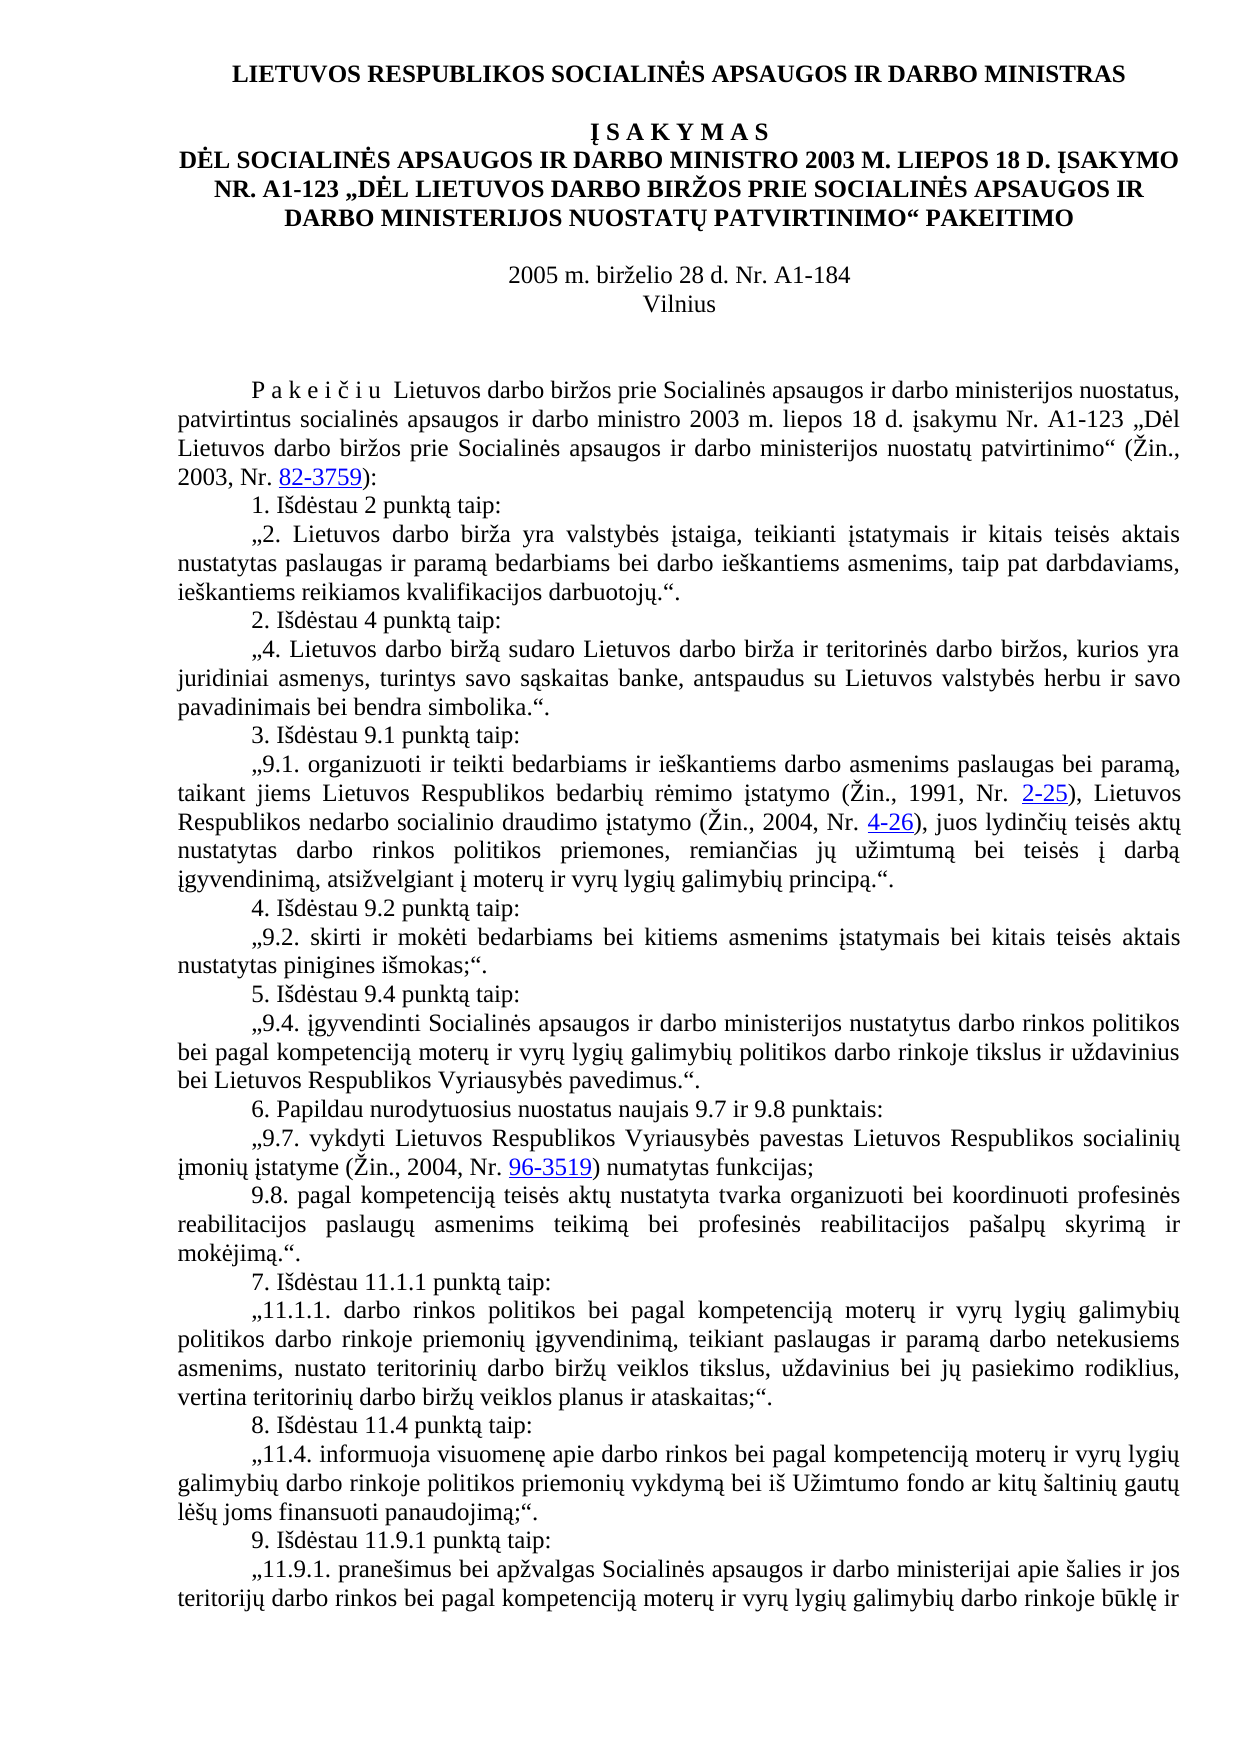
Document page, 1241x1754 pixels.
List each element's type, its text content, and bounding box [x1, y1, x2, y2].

text „2. Lietuvos darbo birža yra valstybės įstaiga, teikianti įstatymais ir kitais teisės aktais nustatytas paslaugas ir paramą bedarbiams bei darbo ieškantiems asmenims, taip pat darbdaviams, ieškantiems reikiamos kvalifikacijos darbuotojų.“. [177, 519, 1181, 605]
text Į S A K Y M A S [177, 117, 1181, 145]
text DĖL SOCIALINĖS APSAUGOS IR DARBO MINISTRO 2003 M. LIEPOS 18 D. ĮSAKYMO NR. A1-123 „DĖL LIETUVOS DARBO BIRŽOS PRIE SOCIALINĖS APSAUGOS IR DARBO MINISTERIJOS NUOSTATŲ PATVIRTINIMO“ PAKEITIMO [177, 145, 1181, 232]
text 2. Išdėstau 4 punktą taip: [177, 605, 1181, 634]
text „11.1.1. darbo rinkos politikos bei pagal kompetenciją moterų ir vyrų lygių galimybių politikos darbo rinkoje priemonių įgyvendinimą, teikiant paslaugas ir paramą darbo netekusiems asmenims, nustato teritorinių darbo biržų veiklos tikslus, uždavinius bei jų pasiekimo rodiklius, vertina teritorinių darbo biržų veiklos planus ir ataskaitas;“. [177, 1295, 1181, 1410]
text „9.7. vykdyti Lietuvos Respublikos Vyriausybės pavestas Lietuvos Respublikos socialinių įmonių įstatyme (Žin., 2004, Nr. 96-3519) numatytas funkcijas; [177, 1123, 1181, 1180]
text 7. Išdėstau 11.1.1 punktą taip: [177, 1267, 1181, 1295]
text 3. Išdėstau 9.1 punktą taip: [177, 720, 1181, 749]
text 9. Išdėstau 11.9.1 punktą taip: [177, 1525, 1181, 1554]
text „9.2. skirti ir mokėti bedarbiams bei kitiems asmenims įstatymais bei kitais teisės aktais nustatytas pinigines išmokas;“. [177, 922, 1181, 979]
text „4. Lietuvos darbo biržą sudaro Lietuvos darbo birža ir teritorinės darbo biržos, kurios yra juridiniai asmenys, turintys savo sąskaitas banke, antspaudus su Lietuvos valstybės herbu ir savo pavadinimais bei bendra simbolika.“. [177, 634, 1181, 720]
text „11.9.1. pranešimus bei apžvalgas Socialinės apsaugos ir darbo ministerijai apie šalies ir jos teritorijų darbo rinkos bei pagal kompetenciją moterų ir vyrų lygių galimybių darbo rinkoje būklę ir [177, 1554, 1181, 1612]
text 6. Papildau nurodytuosius nuostatus naujais 9.7 ir 9.8 punktais: [177, 1094, 1181, 1123]
text „9.4. įgyvendinti Socialinės apsaugos ir darbo ministerijos nustatytus darbo rinkos politikos bei pagal kompetenciją moterų ir vyrų lygių galimybių politikos darbo rinkoje tikslus ir uždavinius bei Lietuvos Respublikos Vyriausybės pavedimus.“. [177, 1008, 1181, 1094]
text Pakeičiu Lietuvos darbo biržos prie Socialinės apsaugos ir darbo ministerijos nuostatus, patvirtintus socialinės apsaugos ir darbo ministro 2003 m. liepos 18 d. įsakymu Nr. A1-123 „Dėl Lietuvos darbo biržos prie Socialinės apsaugos ir darbo ministerijos nuostatų patvirtinimo“ (Žin., 2003, Nr. 82-3759): [177, 375, 1181, 490]
text LIETUVOS RESPUBLIKOS SOCIALINĖS APSAUGOS IR DARBO MINISTRAS [177, 59, 1181, 88]
text 1. Išdėstau 2 punktą taip: [177, 490, 1181, 519]
text 2005 m. birželio 28 d. Nr. A1-184 [177, 260, 1181, 289]
text Vilnius [177, 289, 1181, 318]
text 9.8. pagal kompetenciją teisės aktų nustatyta tvarka organizuoti bei koordinuoti profesinės reabilitacijos paslaugų asmenims teikimą bei profesinės reabilitacijos pašalpų skyrimą ir mokėjimą.“. [177, 1180, 1181, 1267]
text 8. Išdėstau 11.4 punktą taip: [177, 1410, 1181, 1439]
text 5. Išdėstau 9.4 punktą taip: [177, 979, 1181, 1008]
text 4. Išdėstau 9.2 punktą taip: [177, 893, 1181, 922]
text „11.4. informuoja visuomenę apie darbo rinkos bei pagal kompetenciją moterų ir vyrų lygių galimybių darbo rinkoje politikos priemonių vykdymą bei iš Užimtumo fondo ar kitų šaltinių gautų lėšų joms finansuoti panaudojimą;“. [177, 1439, 1181, 1525]
text „9.1. organizuoti ir teikti bedarbiams ir ieškantiems darbo asmenims paslaugas bei paramą, taikant jiems Lietuvos Respublikos bedarbių rėmimo įstatymo (Žin., 1991, Nr. 2-25), Lietuvos Respublikos nedarbo socialinio draudimo įstatymo (Žin., 2004, Nr. 4-26), juos lydinčių teisės aktų nustatytas darbo rinkos politikos priemones, remiančias jų užimtumą bei teisės į darbą įgyvendinimą, atsižvelgiant į moterų ir vyrų lygių galimybių principą.“. [177, 749, 1181, 893]
